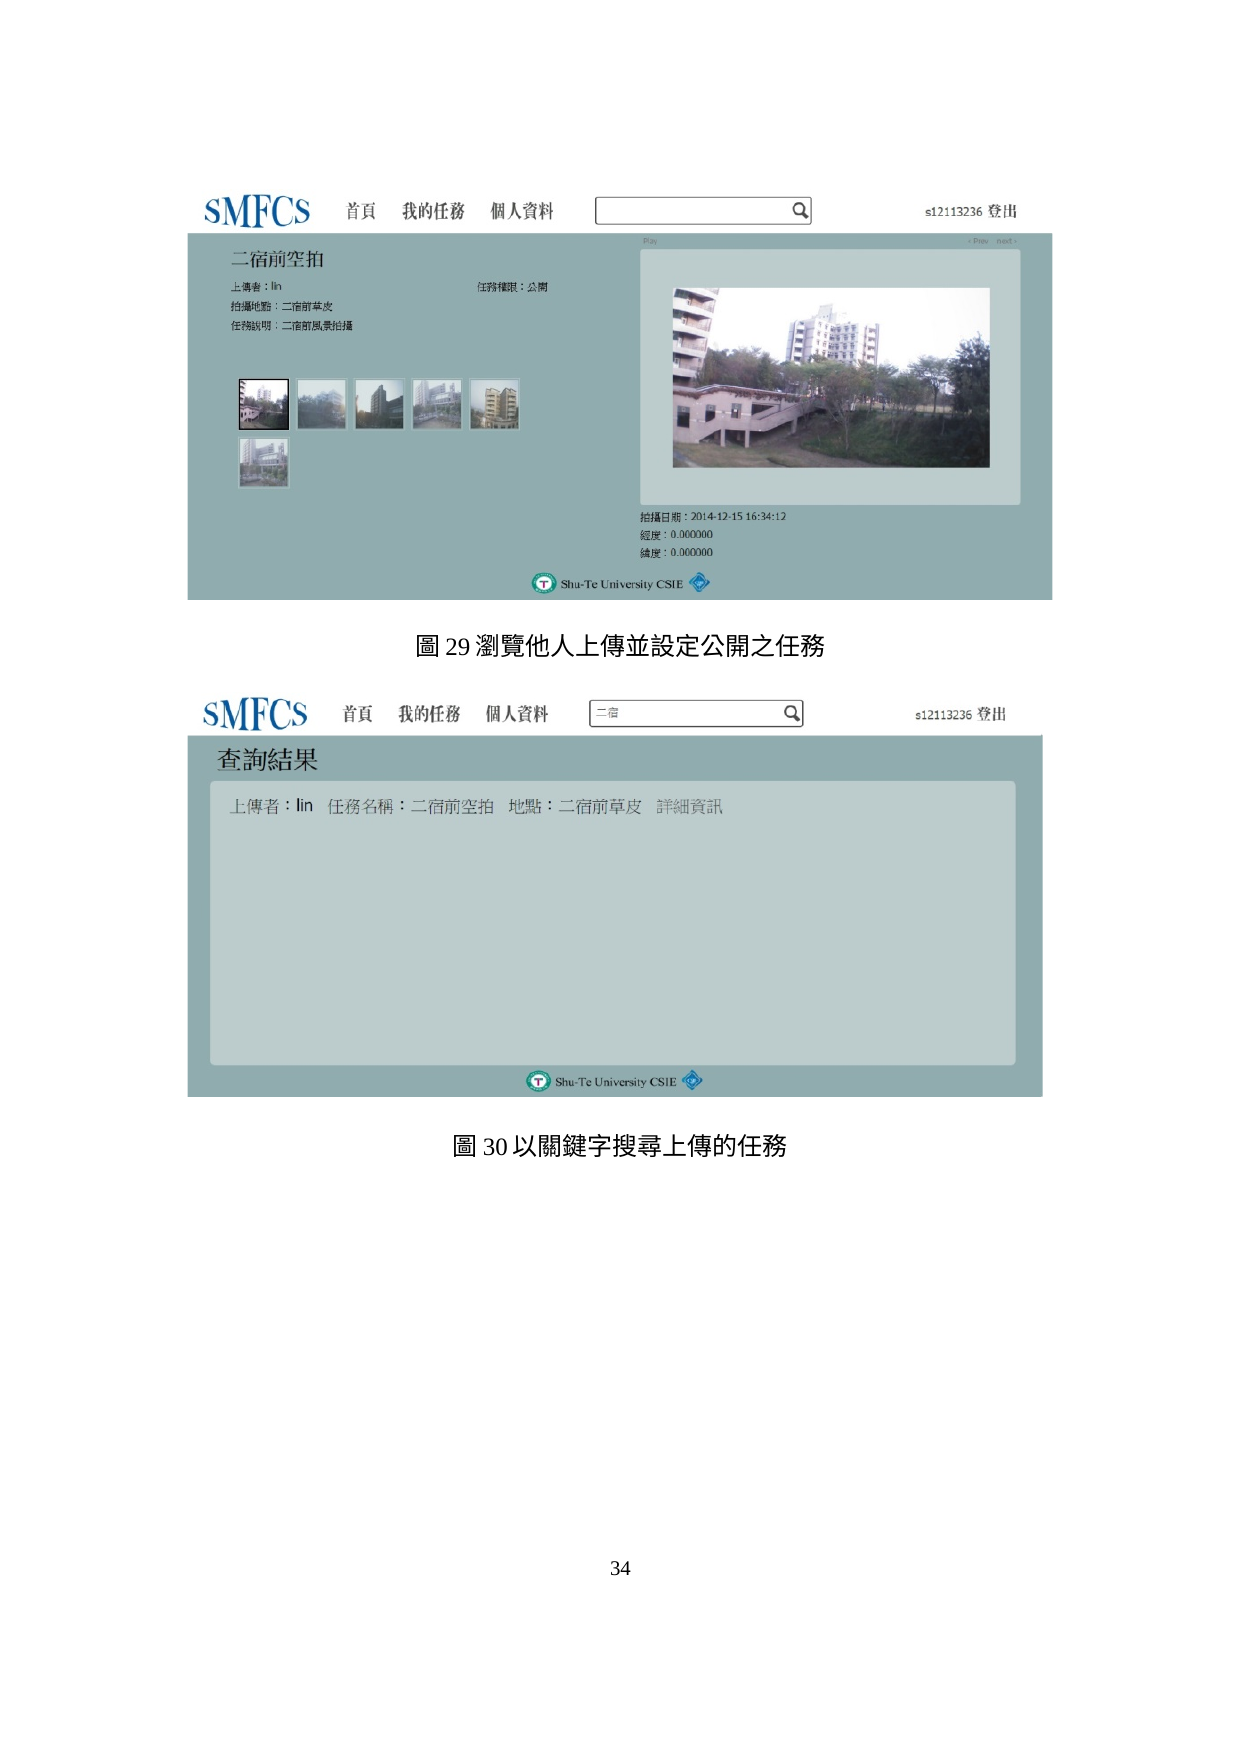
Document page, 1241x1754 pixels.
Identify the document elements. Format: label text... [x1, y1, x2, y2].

text 圖30以關鍵字搜尋上傳的任務 [187, 1103, 1053, 1165]
text 圖29瀏覽他人上傳並設定公開之任務 [187, 603, 1053, 665]
